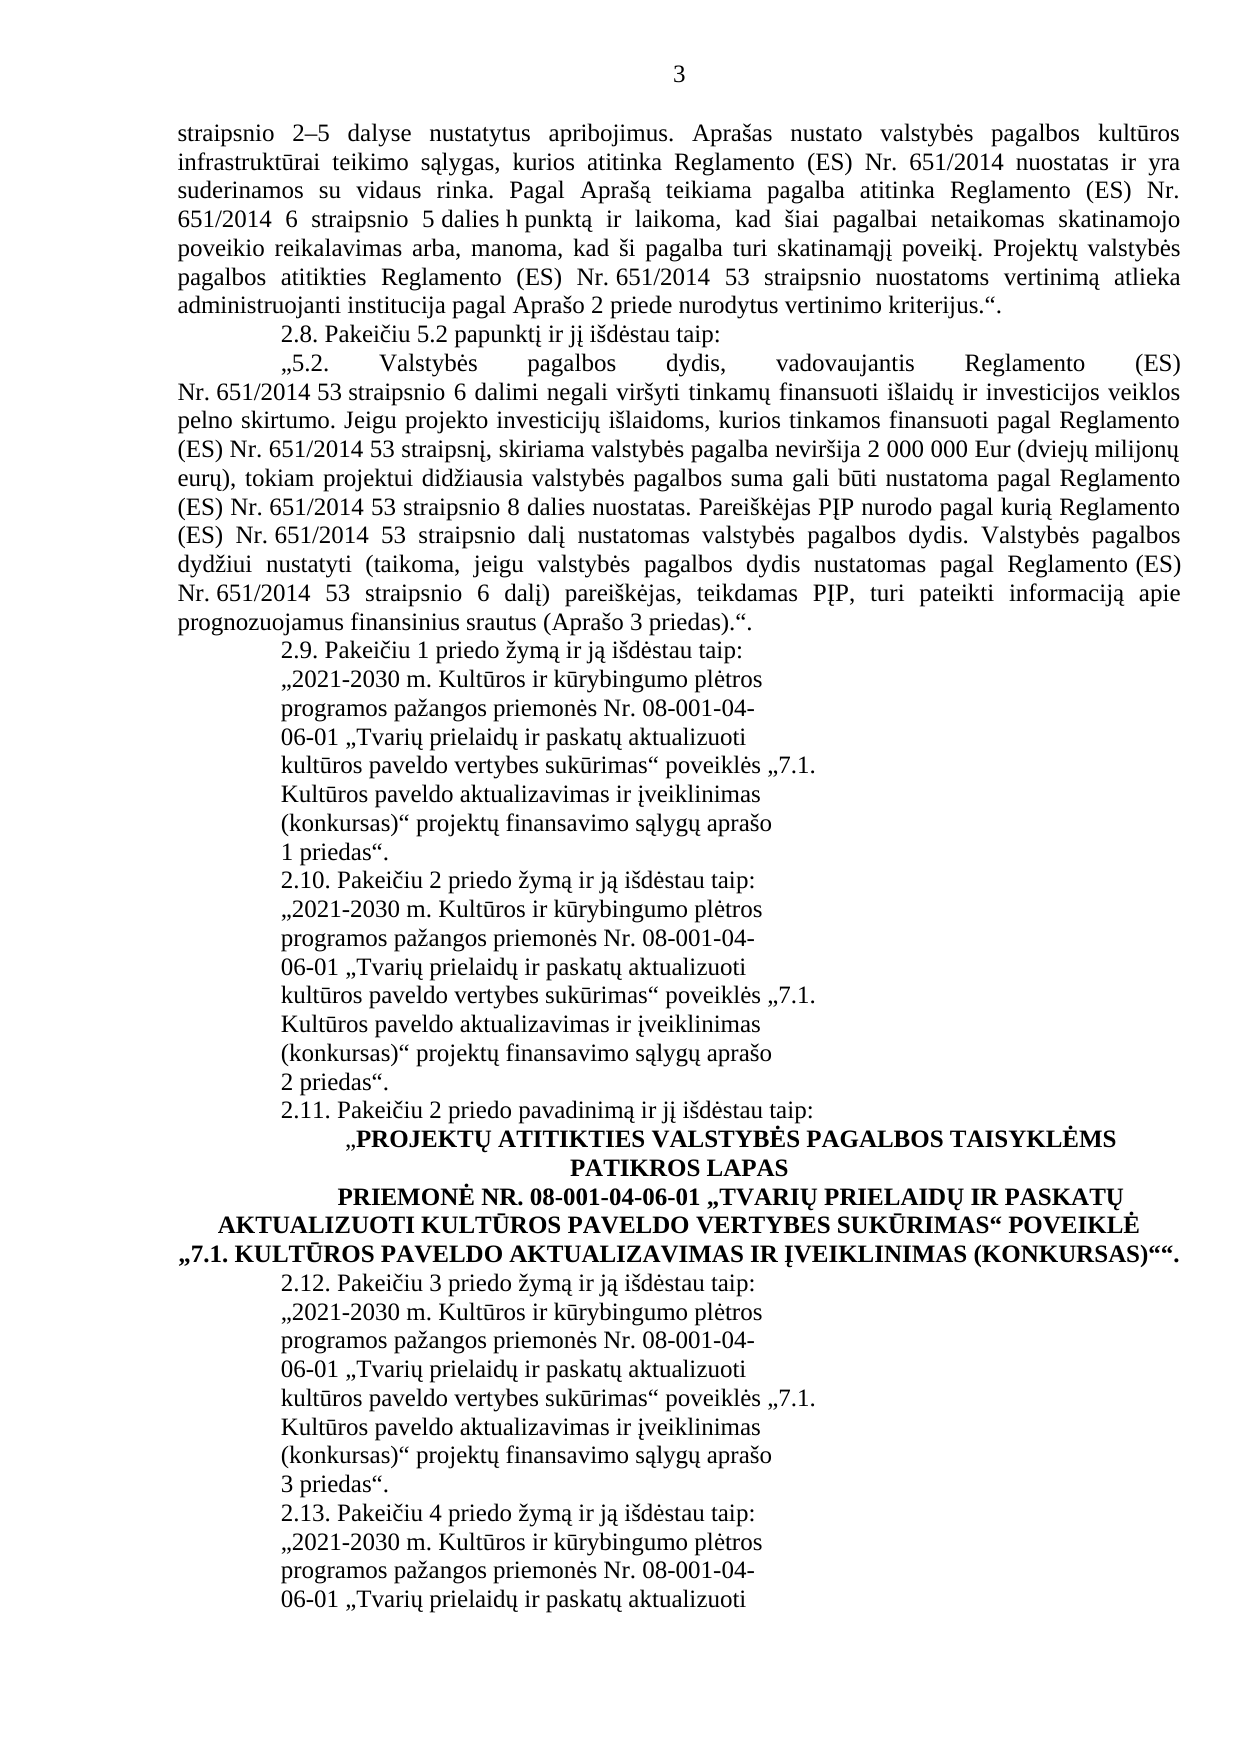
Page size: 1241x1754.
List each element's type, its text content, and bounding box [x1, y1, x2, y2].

text straipsnio 2–5 dalyse nustatytus apribojimus. Aprašas nustato valstybės pagalbos kultūros infrastruktūrai teikimo sąlygas, kurios atitinka Reglamento (ES) Nr. 651/2014 nuostatas ir yra suderinamos su vidaus rinka. Pagal Aprašą teikiama pagalba atitinka Reglamento (ES) Nr. 651/2014 6 straipsnio 5 dalies h punktą ir laikoma, kad šiai pagalbai netaikomas skatinamojo poveikio reikalavimas arba, manoma, kad ši pagalba turi skatinamąjį poveikį. Projektų valstybės pagalbos atitikties Reglamento (ES) Nr. 651/2014 53 straipsnio nuostatoms vertinimą atlieka administruojanti institucija pagal Aprašo 2 priede nurodytus vertinimo kriterijus.“. [177, 118, 1181, 319]
text „PROJEKTŲ ATITIKTIES VALSTYBĖS PAGALBOS TAISYKLĖMS PATIKROS LAPAS [177, 1124, 1181, 1182]
text „2021-2030 m. Kultūros ir kūrybingumo plėtros [177, 664, 1181, 693]
text 2.11. Pakeičiu 2 priedo pavadinimą ir jį išdėstau taip: [177, 1096, 1181, 1124]
text Kultūros paveldo aktualizavimas ir įveiklinimas [177, 779, 1181, 808]
text kultūros paveldo vertybes sukūrimas“ poveiklės „7.1. [177, 981, 1181, 1009]
text 2.13. Pakeičiu 4 priedo žymą ir ją išdėstau taip: [177, 1498, 1181, 1527]
text 06-01 „Tvarių prielaidų ir paskatų aktualizuoti [177, 1584, 1181, 1613]
text kultūros paveldo vertybes sukūrimas“ poveiklės „7.1. [177, 751, 1181, 779]
text 06-01 „Tvarių prielaidų ir paskatų aktualizuoti [177, 952, 1181, 981]
text programos pažangos priemonės Nr. 08-001-04- [177, 1556, 1181, 1584]
text 2.9. Pakeičiu 1 priedo žymą ir ją išdėstau taip: [177, 636, 1181, 664]
text „2021-2030 m. Kultūros ir kūrybingumo plėtros [177, 894, 1181, 923]
text Kultūros paveldo aktualizavimas ir įveiklinimas [177, 1412, 1181, 1441]
text 2.8. Pakeičiu 5.2 papunktį ir jį išdėstau taip: [281, 319, 1181, 348]
text 06-01 „Tvarių prielaidų ir paskatų aktualizuoti [177, 1354, 1181, 1383]
text 2.12. Pakeičiu 3 priedo žymą ir ją išdėstau taip: [177, 1268, 1181, 1297]
text programos pažangos priemonės Nr. 08-001-04- [177, 693, 1181, 722]
text programos pažangos priemonės Nr. 08-001-04- [177, 923, 1181, 952]
text Kultūros paveldo aktualizavimas ir įveiklinimas [177, 1009, 1181, 1038]
text „5.2. Valstybės pagalbos dydis, vadovaujantis Reglamento (ES) Nr. 651/2014 53 straipsnio 6 dalimi negali viršyti tinkamų finansuoti išlaidų ir investicijos veiklos pelno skirtumo. Jeigu projekto investicijų išlaidoms, kurios tinkamos finansuoti pagal Reglamento (ES) Nr. 651/2014 53 straipsnį, skiriama valstybės pagalba neviršija 2 000 000 Eur (dviejų milijonų eurų), tokiam projektui didžiausia valstybės pagalbos suma gali būti nustatoma pagal Reglamento (ES) Nr. 651/2014 53 straipsnio 8 dalies nuostatas. Pareiškėjas PĮP nurodo pagal kurią Reglamento (ES) Nr. 651/2014 53 straipsnio dalį nustatomas valstybės pagalbos dydis. Valstybės pagalbos dydžiui nustatyti (taikoma, jeigu valstybės pagalbos dydis nustatomas pagal Reglamento (ES) Nr. 651/2014 53 straipsnio 6 dalį) pareiškėjas, teikdamas PĮP, turi pateikti informaciją apie prognozuojamus finansinius srautus (Aprašo 3 priedas).“. [177, 348, 1181, 636]
text (konkursas)“ projektų finansavimo sąlygų aprašo [177, 1038, 1181, 1067]
text 1 priedas“. [177, 837, 1181, 866]
text PRIEMONĖ NR. 08-001-04-06-01 „TVARIŲ PRIELAIDŲ IR PASKATŲ AKTUALIZUOTI KULTŪROS PAVELDO VERTYBES SUKŪRIMAS“ POVEIKLĖ „7.1. KULTŪROS PAVELDO AKTUALIZAVIMAS IR ĮVEIKLINIMAS (KONKURSAS)““. [177, 1182, 1181, 1268]
text „2021-2030 m. Kultūros ir kūrybingumo plėtros [177, 1527, 1181, 1556]
text 2.10. Pakeičiu 2 priedo žymą ir ją išdėstau taip: [177, 866, 1181, 894]
text „2021-2030 m. Kultūros ir kūrybingumo plėtros [177, 1297, 1181, 1326]
text 06-01 „Tvarių prielaidų ir paskatų aktualizuoti [177, 722, 1181, 751]
text (konkursas)“ projektų finansavimo sąlygų aprašo [177, 1441, 1181, 1469]
text (konkursas)“ projektų finansavimo sąlygų aprašo [177, 808, 1181, 837]
text kultūros paveldo vertybes sukūrimas“ poveiklės „7.1. [177, 1383, 1181, 1412]
text 2 priedas“. [177, 1067, 1181, 1096]
text programos pažangos priemonės Nr. 08-001-04- [177, 1326, 1181, 1354]
text 3 priedas“. [177, 1469, 1181, 1498]
